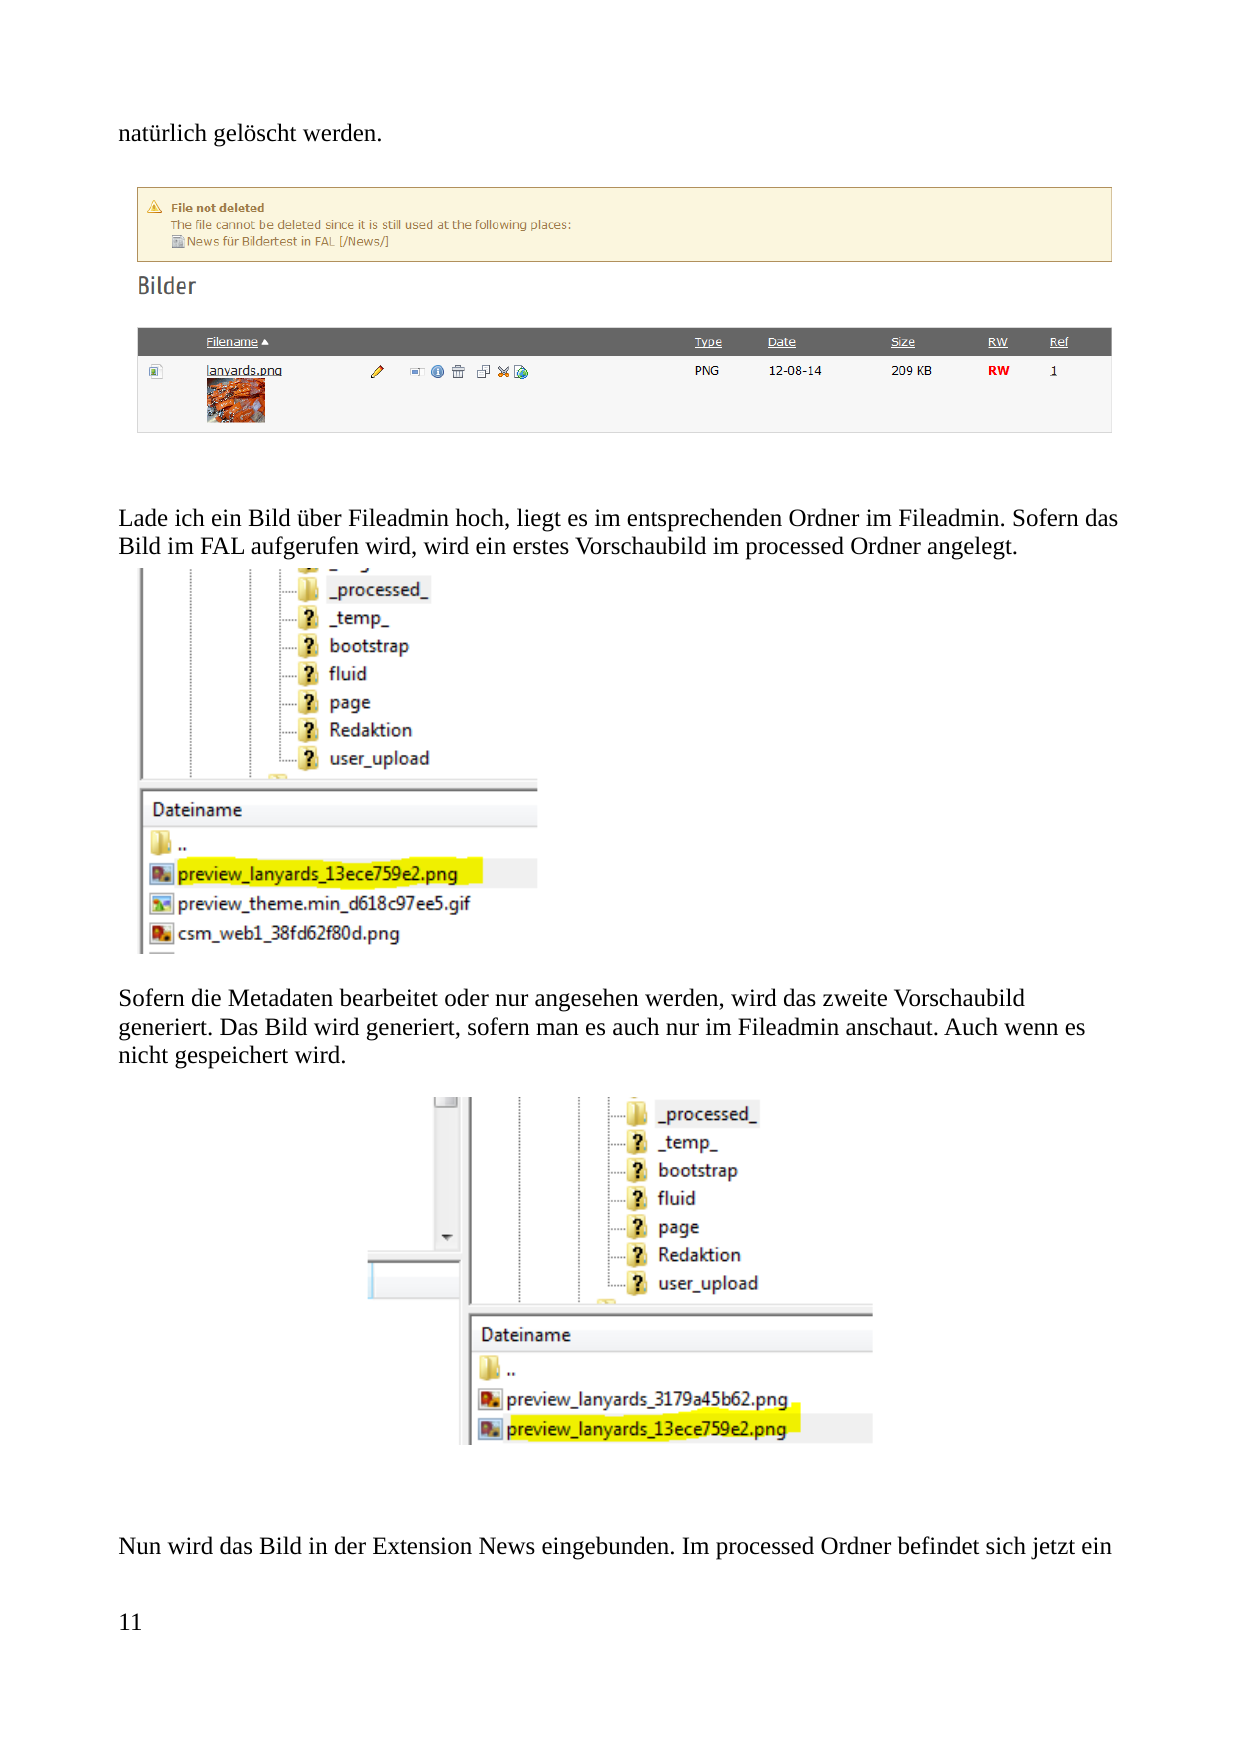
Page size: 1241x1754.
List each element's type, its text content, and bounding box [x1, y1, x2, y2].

text natürlich gelöscht werden. [118, 118, 1122, 147]
text Lade ich ein Bild über Fileadmin hoch, liegt es im entsprechenden Ordner im Fileadmin. Sofern das Bild im FAL aufgerufen wird, wird ein erstes Vorschaubild im processed Ordner angelegt. [118, 503, 1122, 560]
picture [137, 568, 538, 954]
text Nun wird das Bild in der Extension News eingebunden. Im processed Ordner befindet sich jetzt ein [118, 1531, 1122, 1560]
text Sofern die Metadaten bearbeitet oder nur angesehen werden, wird das zweite Vorschaubild generiert. Das Bild wird generiert, sofern man es auch nur im Fileadmin anschaut. Auch wenn es nicht gespeichert wird. [118, 983, 1122, 1069]
picture [118, 175, 1123, 446]
picture [367, 1097, 873, 1445]
